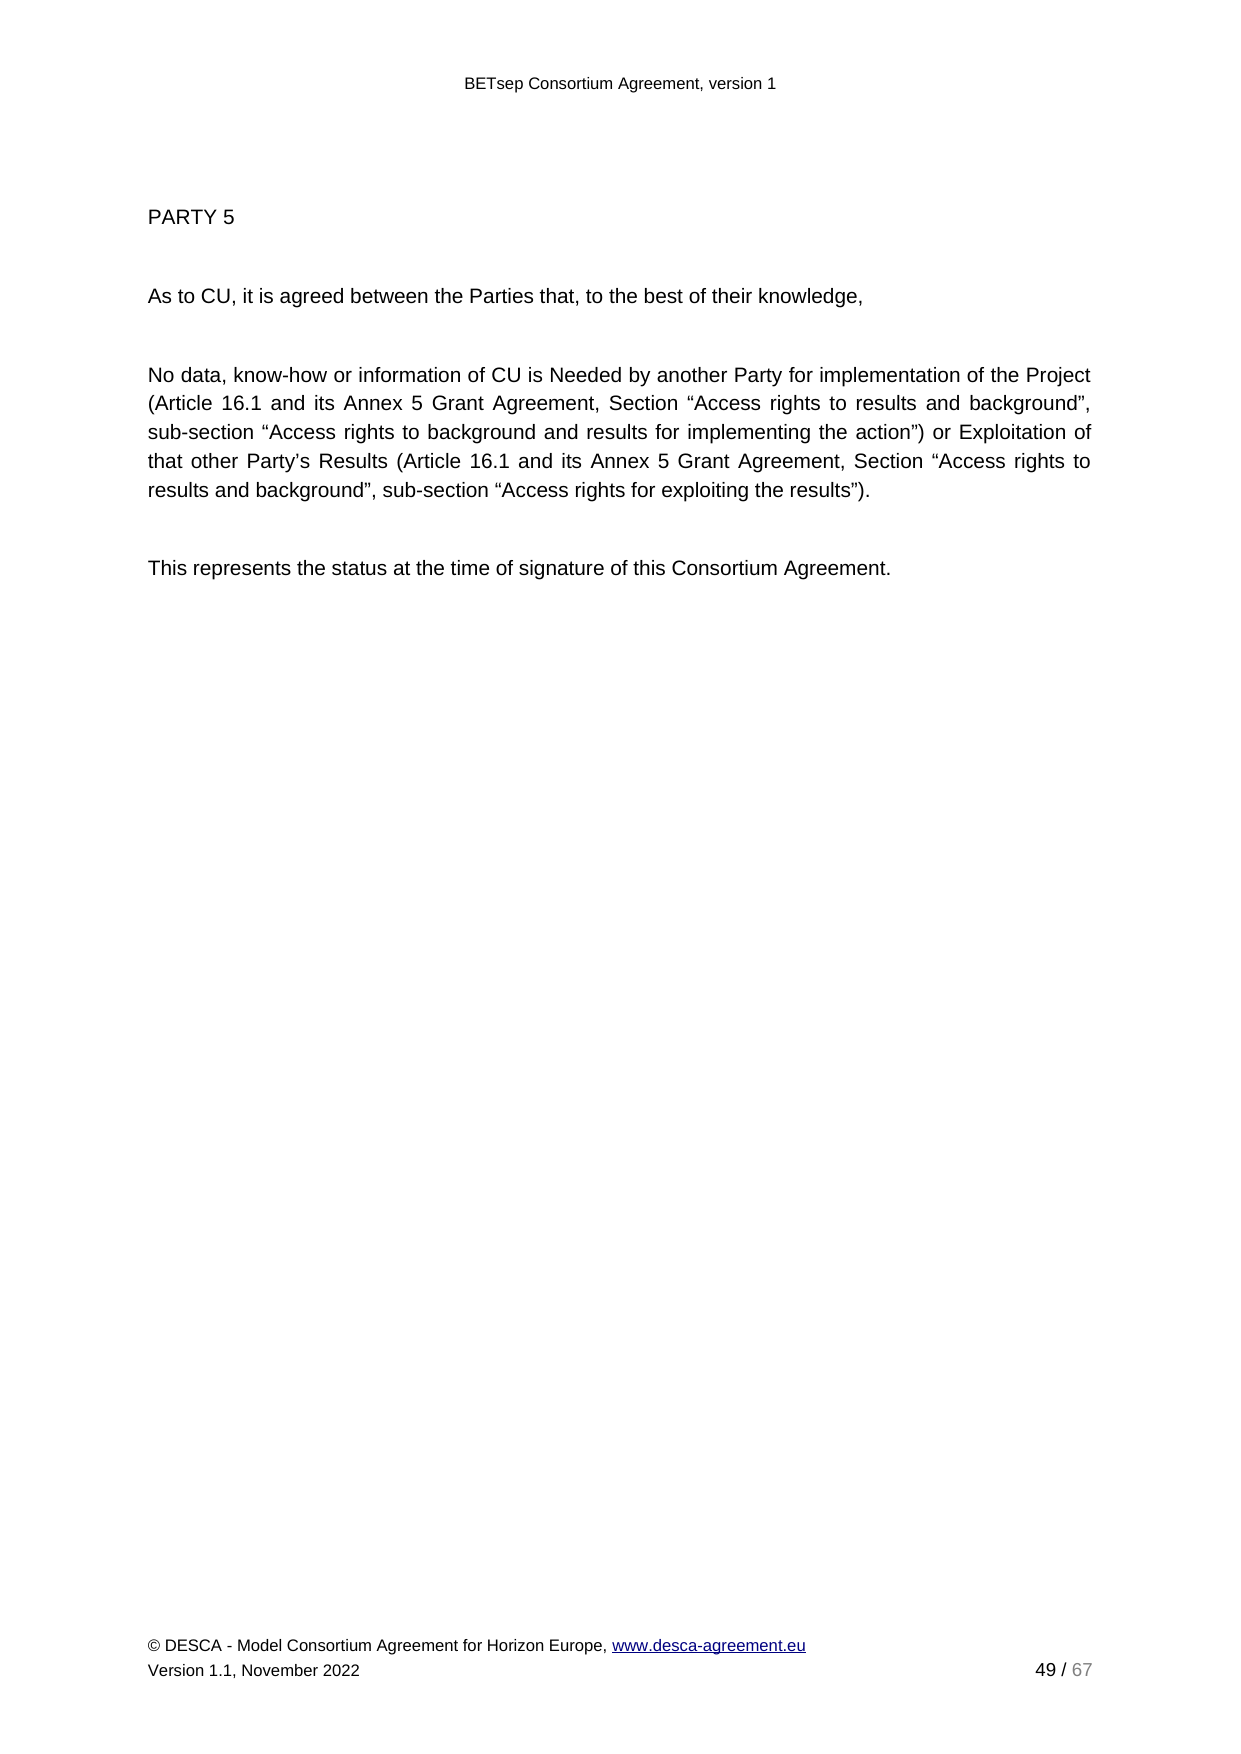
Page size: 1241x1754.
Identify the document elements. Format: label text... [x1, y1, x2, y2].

text No data, know-how or information of CU is Needed by another Party for implementation of the Project (Article 16.1 and its Annex 5 Grant Agreement, Section “Access rights to results and background”, sub-section “Access rights to background and results for implementing the action”) or Exploitation of that other Party’s Results (Article 16.1 and its Annex 5 Grant Agreement, Section “Access rights to results and background”, sub-section “Access rights for exploiting the results”). [148, 362, 1092, 501]
text PARTY 5 [148, 205, 1092, 229]
text As to CU, it is agreed between the Parties that, to the best of their knowledge, [148, 284, 1092, 308]
text This represents the status at the time of signature of this Consortium Agreement. [148, 556, 1092, 580]
